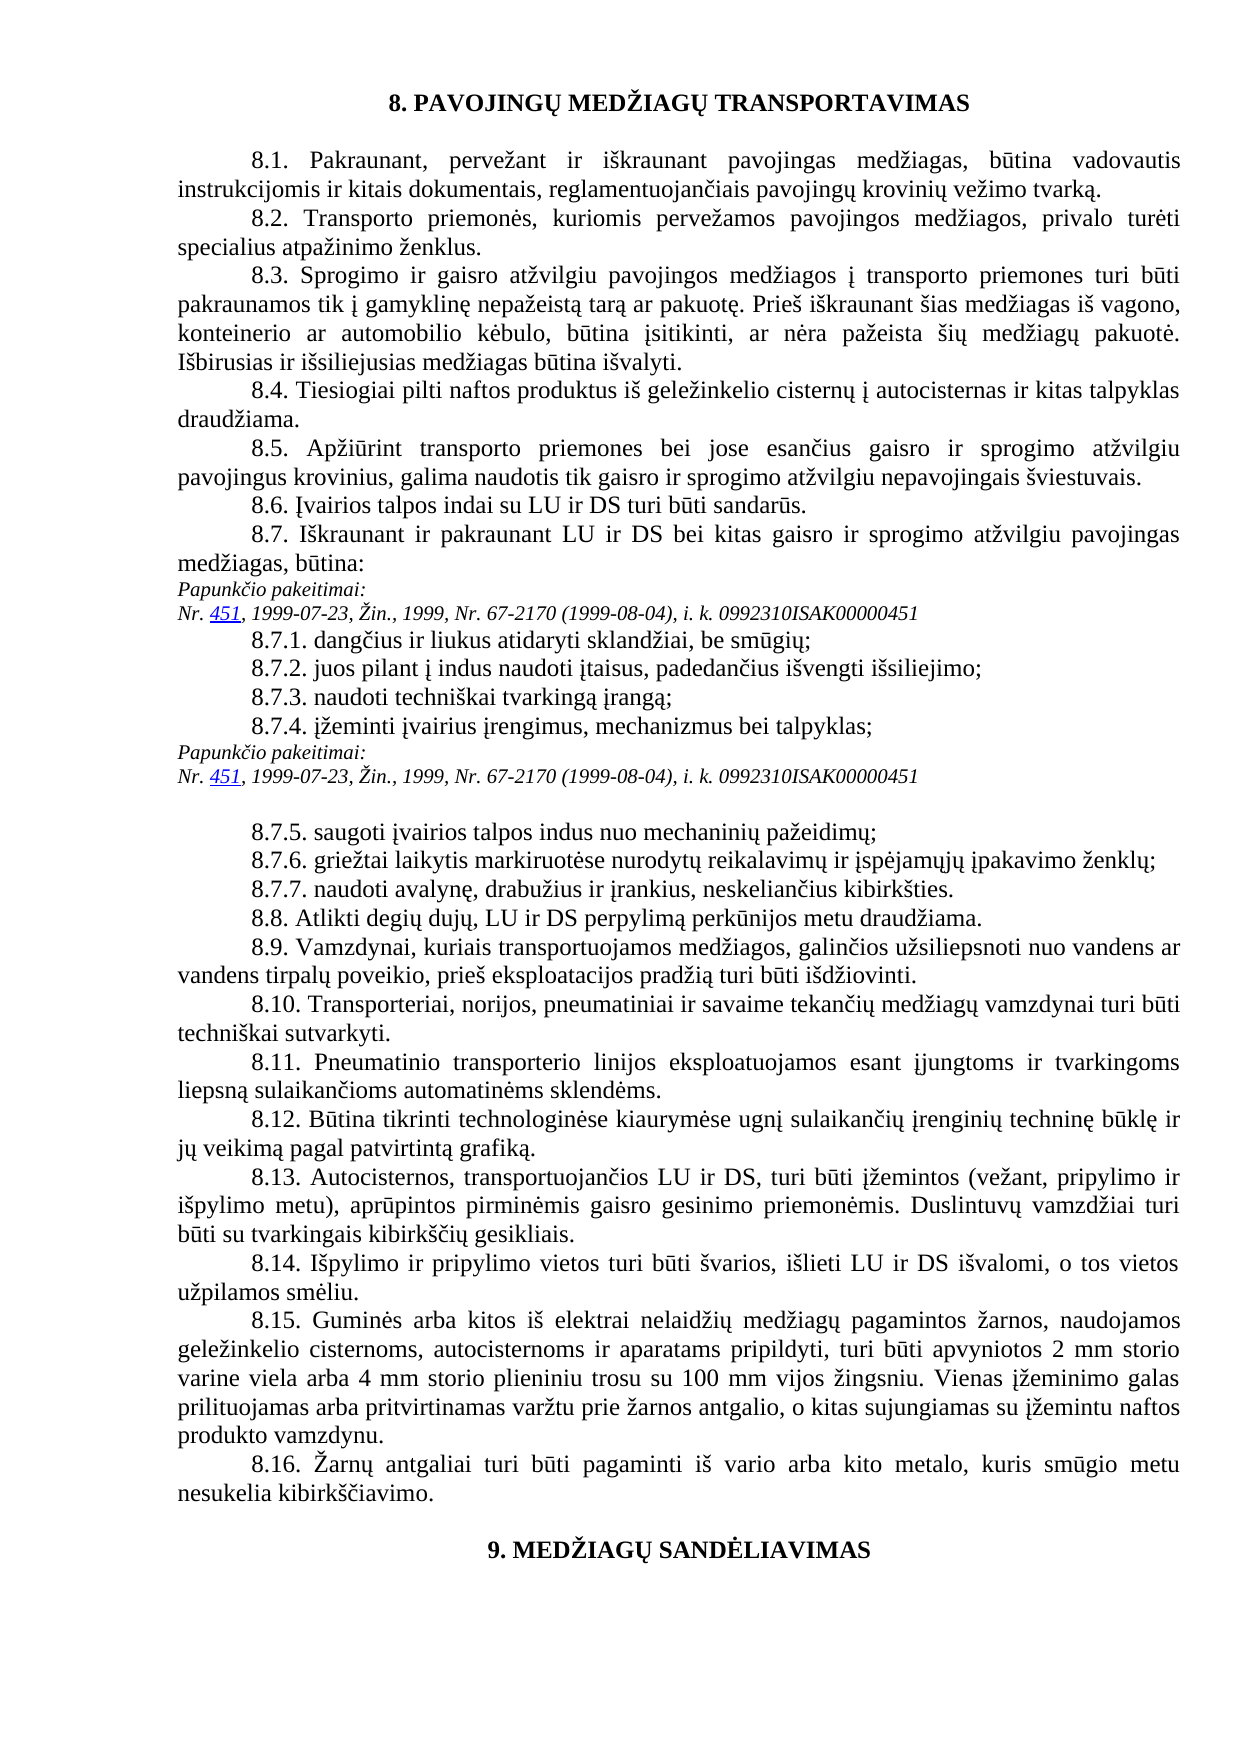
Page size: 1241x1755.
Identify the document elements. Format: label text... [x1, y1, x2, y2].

text Nr. 451, 1999-07-23, Žin., 1999, Nr. 67-2170 (1999-08-04), i. k. 0992310ISAK00000451 [177, 601, 1181, 625]
text 8.7. Iškraunant ir pakraunant LU ir DS bei kitas gaisro ir sprogimo atžvilgiu pavojingas medžiagas, būtina: [177, 519, 1181, 577]
text 8.6. Įvairios talpos indai su LU ir DS turi būti sandarūs. [177, 490, 1181, 519]
text 8.7.5. saugoti įvairios talpos indus nuo mechaninių pažeidimų; [177, 817, 1181, 845]
text 8.8. Atlikti degių dujų, LU ir DS perpylimą perkūnijos metu draudžiama. [177, 903, 1181, 932]
text Papunkčio pakeitimai: [177, 577, 1181, 601]
text 8.12. Būtina tikrinti technologinėse kiaurymėse ugnį sulaikančių įrenginių techninę būklę ir jų veikimą pagal patvirtintą grafiką. [177, 1104, 1181, 1162]
text 8.10. Transporteriai, norijos, pneumatiniai ir savaime tekančių medžiagų vamzdynai turi būti techniškai sutvarkyti. [177, 989, 1181, 1047]
text 8.7.3. naudoti techniškai tvarkingą įrangą; [177, 682, 1181, 711]
text 8.5. Apžiūrint transporto priemones bei jose esančius gaisro ir sprogimo atžvilgiu pavojingus krovinius, galima naudotis tik gaisro ir sprogimo atžvilgiu nepavojingais šviestuvais. [177, 433, 1181, 490]
text 8.13. Autocisternos, transportuojančios LU ir DS, turi būti įžemintos (vežant, pripylimo ir išpylimo metu), aprūpintos pirminėmis gaisro gesinimo priemonėmis. Duslintuvų vamzdžiai turi būti su tvarkingais kibirkščių gesikliais. [177, 1162, 1181, 1248]
text Papunkčio pakeitimai: [177, 740, 1181, 764]
text 8.3. Sprogimo ir gaisro atžvilgiu pavojingos medžiagos į transporto priemones turi būti pakraunamos tik į gamyklinę nepažeistą tarą ar pakuotę. Prieš iškraunant šias medžiagas iš vagono, konteinerio ar automobilio kėbulo, būtina įsitikinti, ar nėra pažeista šių medžiagų pakuotė. Išbirusias ir išsiliejusias medžiagas būtina išvalyti. [177, 260, 1181, 375]
text 8.15. Guminės arba kitos iš elektrai nelaidžių medžiagų pagamintos žarnos, naudojamos geležinkelio cisternoms, autocisternoms ir aparatams pripildyti, turi būti apvyniotos 2 mm storio varine viela arba 4 mm storio plieniniu trosu su 100 mm vijos žingsniu. Vienas įžeminimo galas prilituojamas arba pritvirtinamas varžtu prie žarnos antgalio, o kitas sujungiamas su įžemintu naftos produkto vamzdynu. [177, 1305, 1181, 1449]
text 8.9. Vamzdynai, kuriais transportuojamos medžiagos, galinčios užsiliepsnoti nuo vandens ar vandens tirpalų poveikio, prieš eksploatacijos pradžią turi būti išdžiovinti. [177, 932, 1181, 989]
text Nr. 451, 1999-07-23, Žin., 1999, Nr. 67-2170 (1999-08-04), i. k. 0992310ISAK00000451 [177, 764, 1181, 788]
text 8.14. Išpylimo ir pripylimo vietos turi būti švarios, išlieti LU ir DS išvalomi, o tos vietos užpilamos smėliu. [177, 1248, 1181, 1305]
text 8.11. Pneumatinio transporterio linijos eksploatuojamos esant įjungtoms ir tvarkingoms liepsną sulaikančioms automatinėms sklendėms. [177, 1047, 1181, 1104]
text 8.7.6. griežtai laikytis markiruotėse nurodytų reikalavimų ir įspėjamųjų įpakavimo ženklų; [177, 845, 1181, 874]
text 8.7.1. dangčius ir liukus atidaryti sklandžiai, be smūgių; [177, 625, 1181, 653]
text 8.7.7. naudoti avalynę, drabužius ir įrankius, neskeliančius kibirkšties. [177, 874, 1181, 903]
text 8.2. Transporto priemonės, kuriomis pervežamos pavojingos medžiagos, privalo turėti specialius atpažinimo ženklus. [177, 203, 1181, 260]
text 8. PAVOJINGŲ MEDŽIAGŲ TRANSPORTAVIMAS [177, 88, 1181, 117]
text 8.7.2. juos pilant į indus naudoti įtaisus, padedančius išvengti išsiliejimo; [177, 653, 1181, 682]
text 9. MEDŽIAGŲ SANDĖLIAVIMAS [177, 1535, 1181, 1564]
text 8.7.4. įžeminti įvairius įrengimus, mechanizmus bei talpyklas; [177, 711, 1181, 740]
text 8.1. Pakraunant, pervežant ir iškraunant pavojingas medžiagas, būtina vadovautis instrukcijomis ir kitais dokumentais, reglamentuojančiais pavojingų krovinių vežimo tvarką. [177, 145, 1181, 203]
text 8.16. Žarnų antgaliai turi būti pagaminti iš vario arba kito metalo, kuris smūgio metu nesukelia kibirkščiavimo. [177, 1449, 1181, 1507]
text 8.4. Tiesiogiai pilti naftos produktus iš geležinkelio cisternų į autocisternas ir kitas talpyklas draudžiama. [177, 375, 1181, 433]
